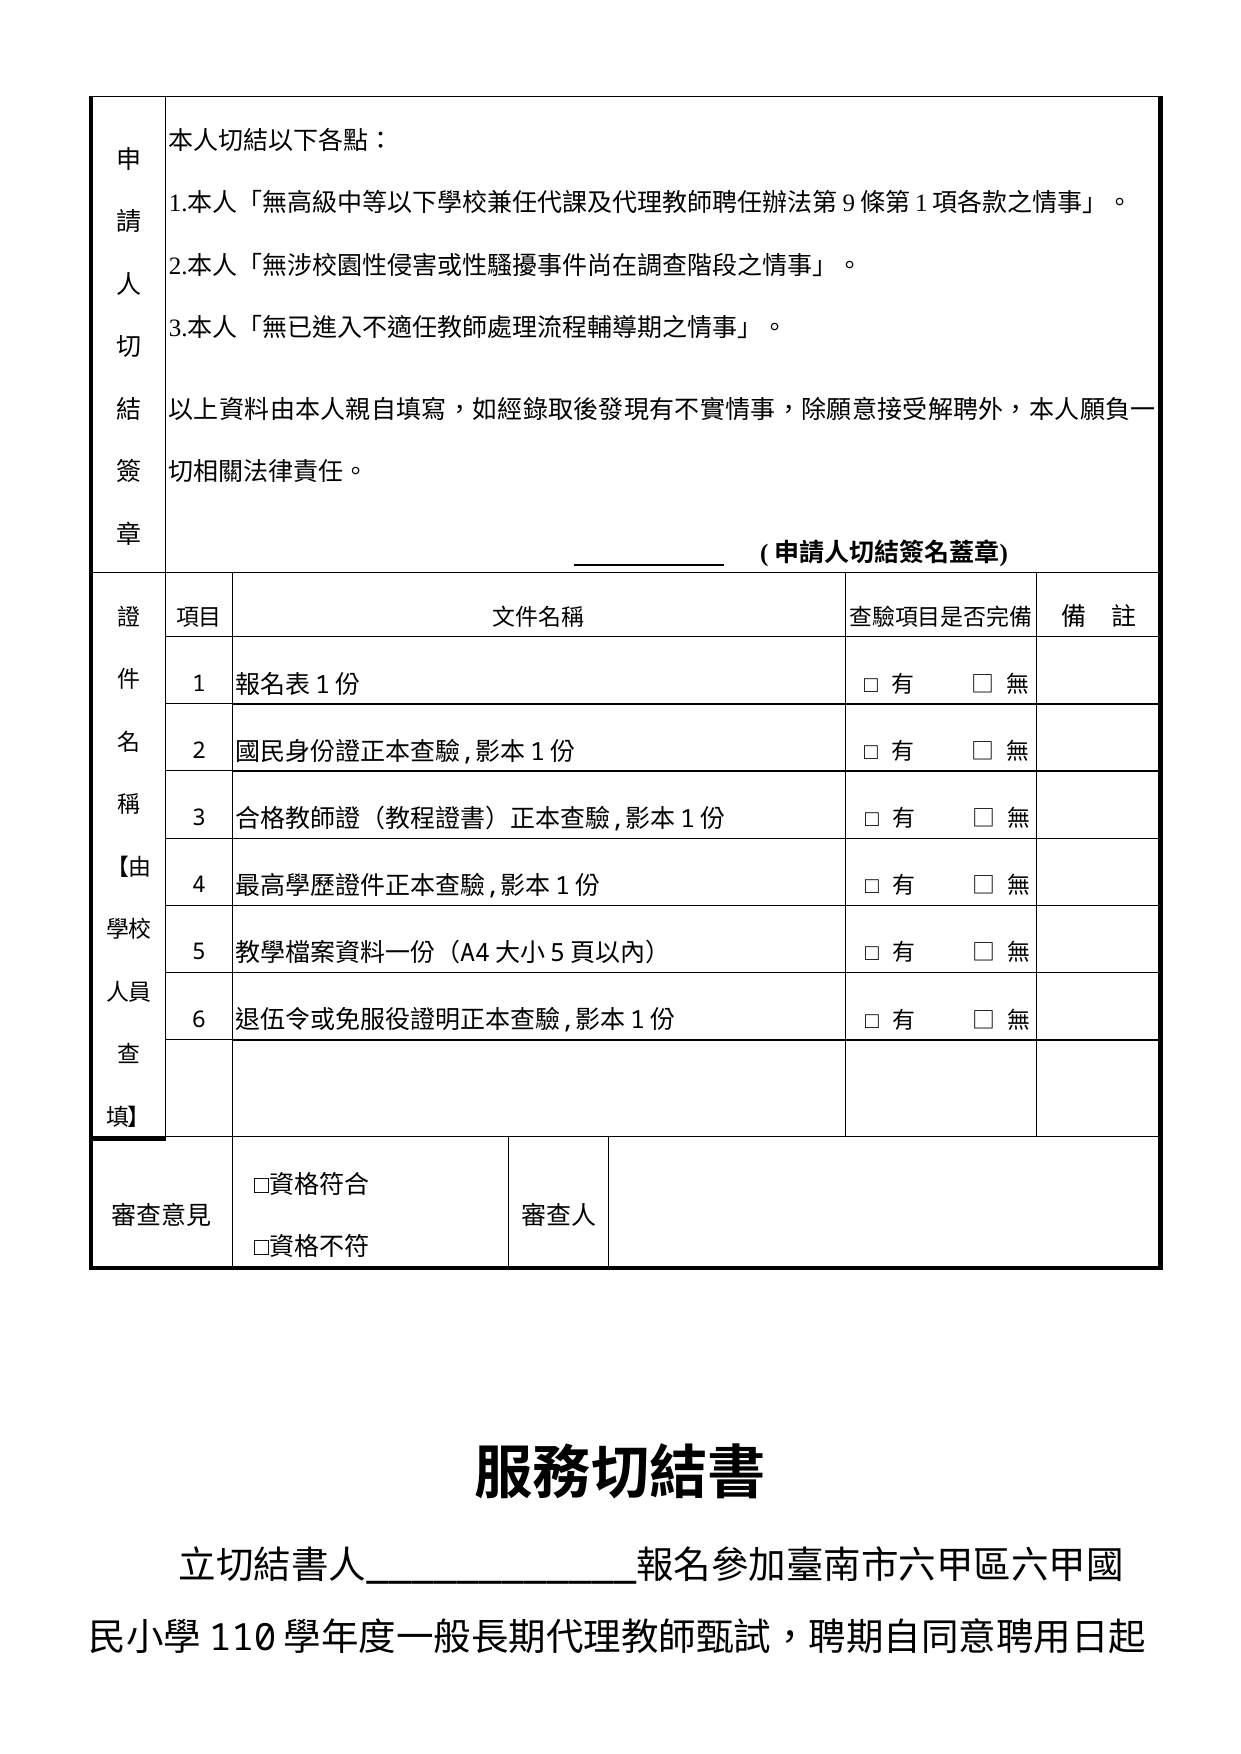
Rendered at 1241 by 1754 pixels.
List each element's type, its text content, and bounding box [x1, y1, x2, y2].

table_cell [1037, 705, 1158, 770]
table_cell □資格符合 □資格不符 [233, 1137, 508, 1266]
table_cell □ 有 □ 無 [846, 705, 1036, 770]
table_cell [1037, 906, 1158, 972]
table_cell 證 件 名 稱 【由學校人員查填】 [93, 573, 165, 1136]
table_cell □ 有 □ 無 [846, 839, 1036, 904]
table_cell 項目 [166, 573, 232, 636]
table_cell 教學檔案資料一份（A4大小5頁以內） [233, 906, 845, 972]
table_cell □ 有 □ 無 [846, 906, 1036, 972]
table_cell 3 [166, 771, 232, 837]
table_cell [1037, 973, 1158, 1039]
table_cell □ 有 □ 無 [846, 772, 1036, 837]
table_cell 查驗項目是否完備 [846, 573, 1036, 636]
table_cell [1037, 637, 1158, 703]
table_cell 審查意見 [93, 1137, 232, 1266]
table_cell 退伍令或免服役證明正本查驗,影本1份 [233, 973, 845, 1039]
table_cell [1037, 839, 1158, 904]
table_cell 申 請 人 切 結 簽 章 [93, 97, 165, 572]
text 服務切結書 [89, 1395, 1152, 1520]
table_cell 合格教師證（教程證書）正本查驗,影本1份 [233, 772, 845, 837]
table_cell 本人切結以下各點： 1.本人「無高級中等以下學校兼任代課及代理教師聘任辦法第9條第1項各款之情事」。 2.本人「無涉校園性侵害或性騷擾事件尚在調查階段之情事」。 3.本人「無已進入不適任教師處理流程輔導期之情事」。 以上資料由本人親自填寫，如經錄取後發現有不實情事，除願意接受解聘外，本人願負一切相關法律責任。 ( 申請人切結簽名蓋章) [166, 97, 1158, 572]
table_cell [166, 1040, 232, 1136]
table_cell [233, 1041, 845, 1136]
table_cell 最高學歷證件正本查驗,影本1份 [233, 839, 845, 904]
table_cell 2 [166, 704, 232, 770]
text 立切結書人____________報名參加臺南市六甲區六甲國民小學110學年度一般長期代理教師甄試，聘期自同意聘用日起 [89, 1520, 1152, 1654]
table_cell 4 [166, 839, 232, 904]
table_cell 5 [166, 906, 232, 972]
table_cell 1 [166, 637, 232, 703]
table_cell □ 有 □ 無 [846, 973, 1036, 1039]
table_cell 報名表1份 [233, 637, 845, 703]
table_cell 備 註 [1037, 573, 1158, 636]
table_cell [1037, 1041, 1158, 1136]
table_cell 6 [166, 973, 232, 1039]
table_cell 國民身份證正本查驗,影本1份 [233, 705, 845, 770]
table_cell 文件名稱 [233, 573, 845, 636]
table_cell □ 有 □ 無 [846, 637, 1036, 703]
table_cell [846, 1041, 1036, 1136]
table_cell 審查人 [509, 1137, 608, 1266]
table_cell [1037, 772, 1158, 837]
table_cell [609, 1137, 1158, 1266]
